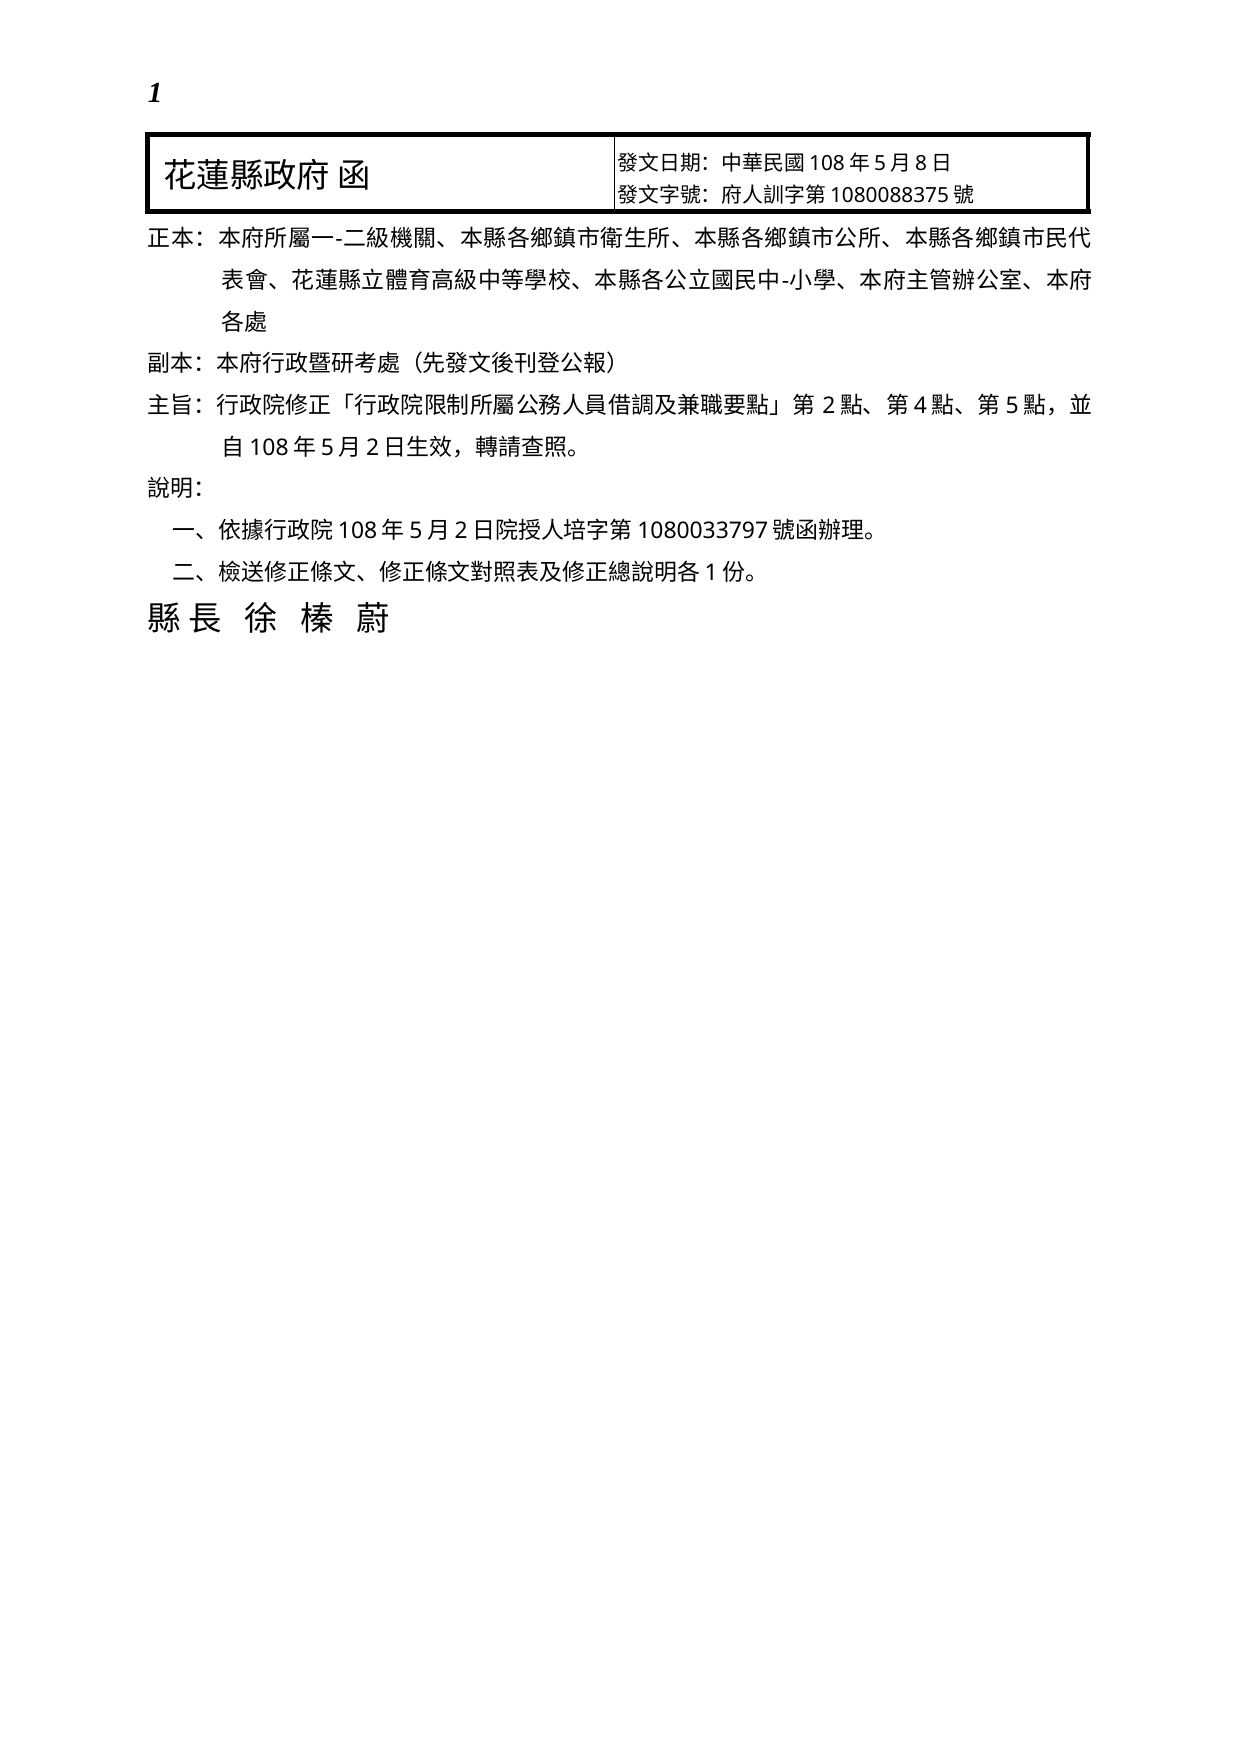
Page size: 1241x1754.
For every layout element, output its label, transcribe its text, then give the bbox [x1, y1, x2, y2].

text 主旨：行政院修正「行政院限制所屬公務人員借調及兼職要點」第2點、第4點、第5點，並自108年5月2日生效，轉請查照。 [148, 380, 1092, 463]
text 二、檢送修正條文、修正條文對照表及修正總說明各1份。 [173, 547, 1092, 588]
table_header 花蓮縣政府 函 [150, 137, 614, 209]
text 副本：本府行政暨研考處（先發文後刊登公報） [148, 338, 1092, 380]
text 正本：本府所屬一-二級機關、本縣各鄉鎮市衛生所、本縣各鄉鎮市公所、本縣各鄉鎮市民代表會、花蓮縣立體育高級中等學校、本縣各公立國民中-小學、本府主管辦公室、本府各處 [148, 213, 1092, 338]
text 說明： [148, 463, 1092, 505]
text 縣 長 徐 榛 蔚 [148, 588, 1092, 641]
text 一、依據行政院108年5月2日院授人培字第1080033797號函辦理。 [173, 505, 1092, 547]
table_header 發文日期：中華民國108年5月8日 發文字號：府人訓字第1080088375號 [615, 137, 1086, 209]
